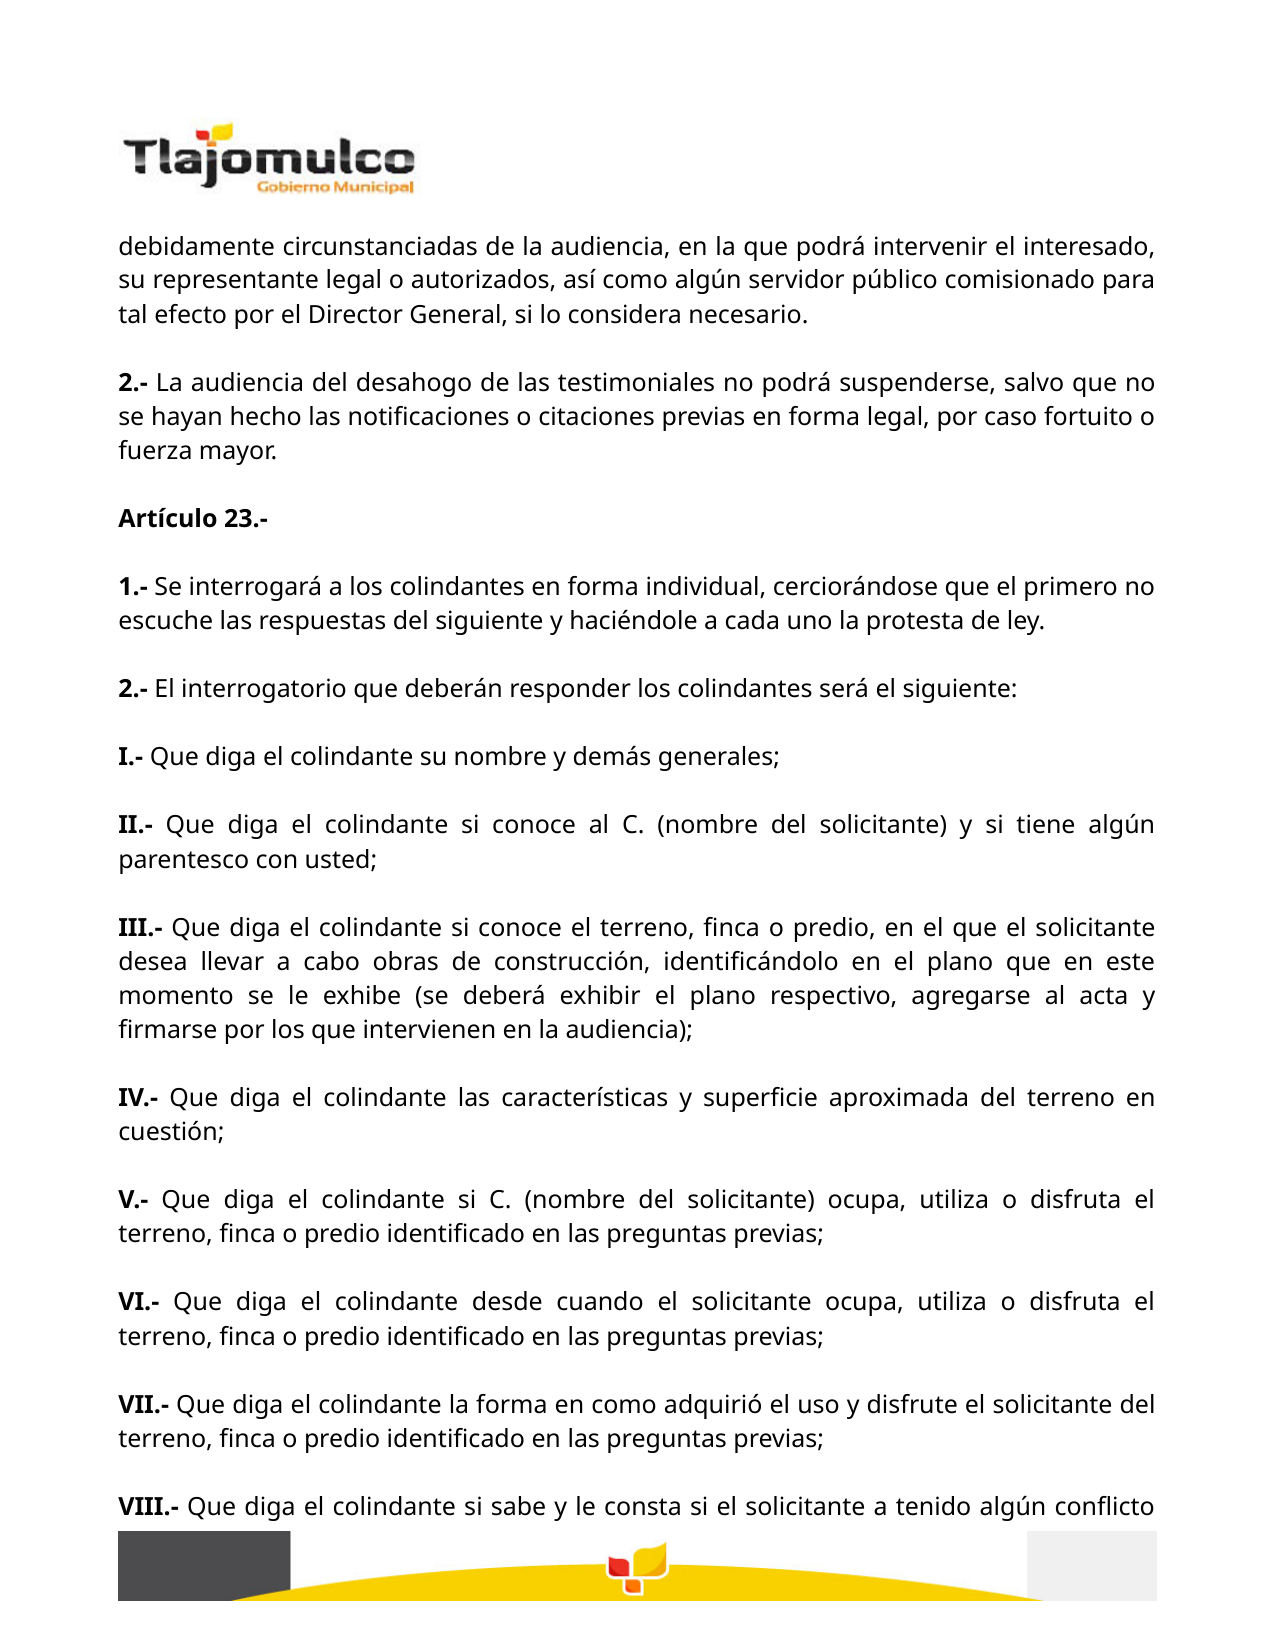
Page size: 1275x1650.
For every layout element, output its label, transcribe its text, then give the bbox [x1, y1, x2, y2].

text VIII.- Que diga el colindante si sabe y le consta si el solicitante a tenido algún conflicto [118, 1488, 1157, 1522]
text 2.- La audiencia del desahogo de las testimoniales no podrá suspenderse, salvo que no se hayan hecho las notificaciones o citaciones previas en forma legal, por caso fortuito o fuerza mayor. [118, 364, 1157, 467]
text Artículo 23.- [118, 501, 1157, 535]
text II.- Que diga el colindante si conoce al C. (nombre del solicitante) y si tiene algún parentesco con usted; [118, 807, 1157, 875]
text I.- Que diga el colindante su nombre y demás generales; [118, 739, 1157, 773]
text debidamente circunstanciadas de la audiencia, en la que podrá intervenir el interesado, su representante legal o autorizados, así como algún servidor público comisionado para tal efecto por el Director General, si lo considera necesario. [118, 228, 1157, 330]
text III.- Que diga el colindante si conoce el terreno, finca o predio, en el que el solicitante desea llevar a cabo obras de construcción, identificándolo en el plano que en este momento se le exhibe (se deberá exhibir el plano respectivo, agregarse al acta y firmarse por los que intervienen en la audiencia); [118, 909, 1157, 1046]
text 2.- El interrogatorio que deberán responder los colindantes será el siguiente: [118, 671, 1157, 705]
text V.- Que diga el colindante si C. (nombre del solicitante) ocupa, utiliza o disfruta el terreno, finca o predio identificado en las preguntas previas; [118, 1182, 1157, 1250]
text VI.- Que diga el colindante desde cuando el solicitante ocupa, utiliza o disfruta el terreno, finca o predio identificado en las preguntas previas; [118, 1284, 1157, 1352]
text IV.- Que diga el colindante las características y superficie aproximada del terreno en cuestión; [118, 1080, 1157, 1148]
text VII.- Que diga el colindante la forma en como adquirió el uso y disfrute el solicitante del terreno, finca o predio identificado en las preguntas previas; [118, 1386, 1157, 1454]
text 1.- Se interrogará a los colindantes en forma individual, cerciorándose que el primero no escuche las respuestas del siguiente y haciéndole a cada uno la protesta de ley. [118, 569, 1157, 637]
